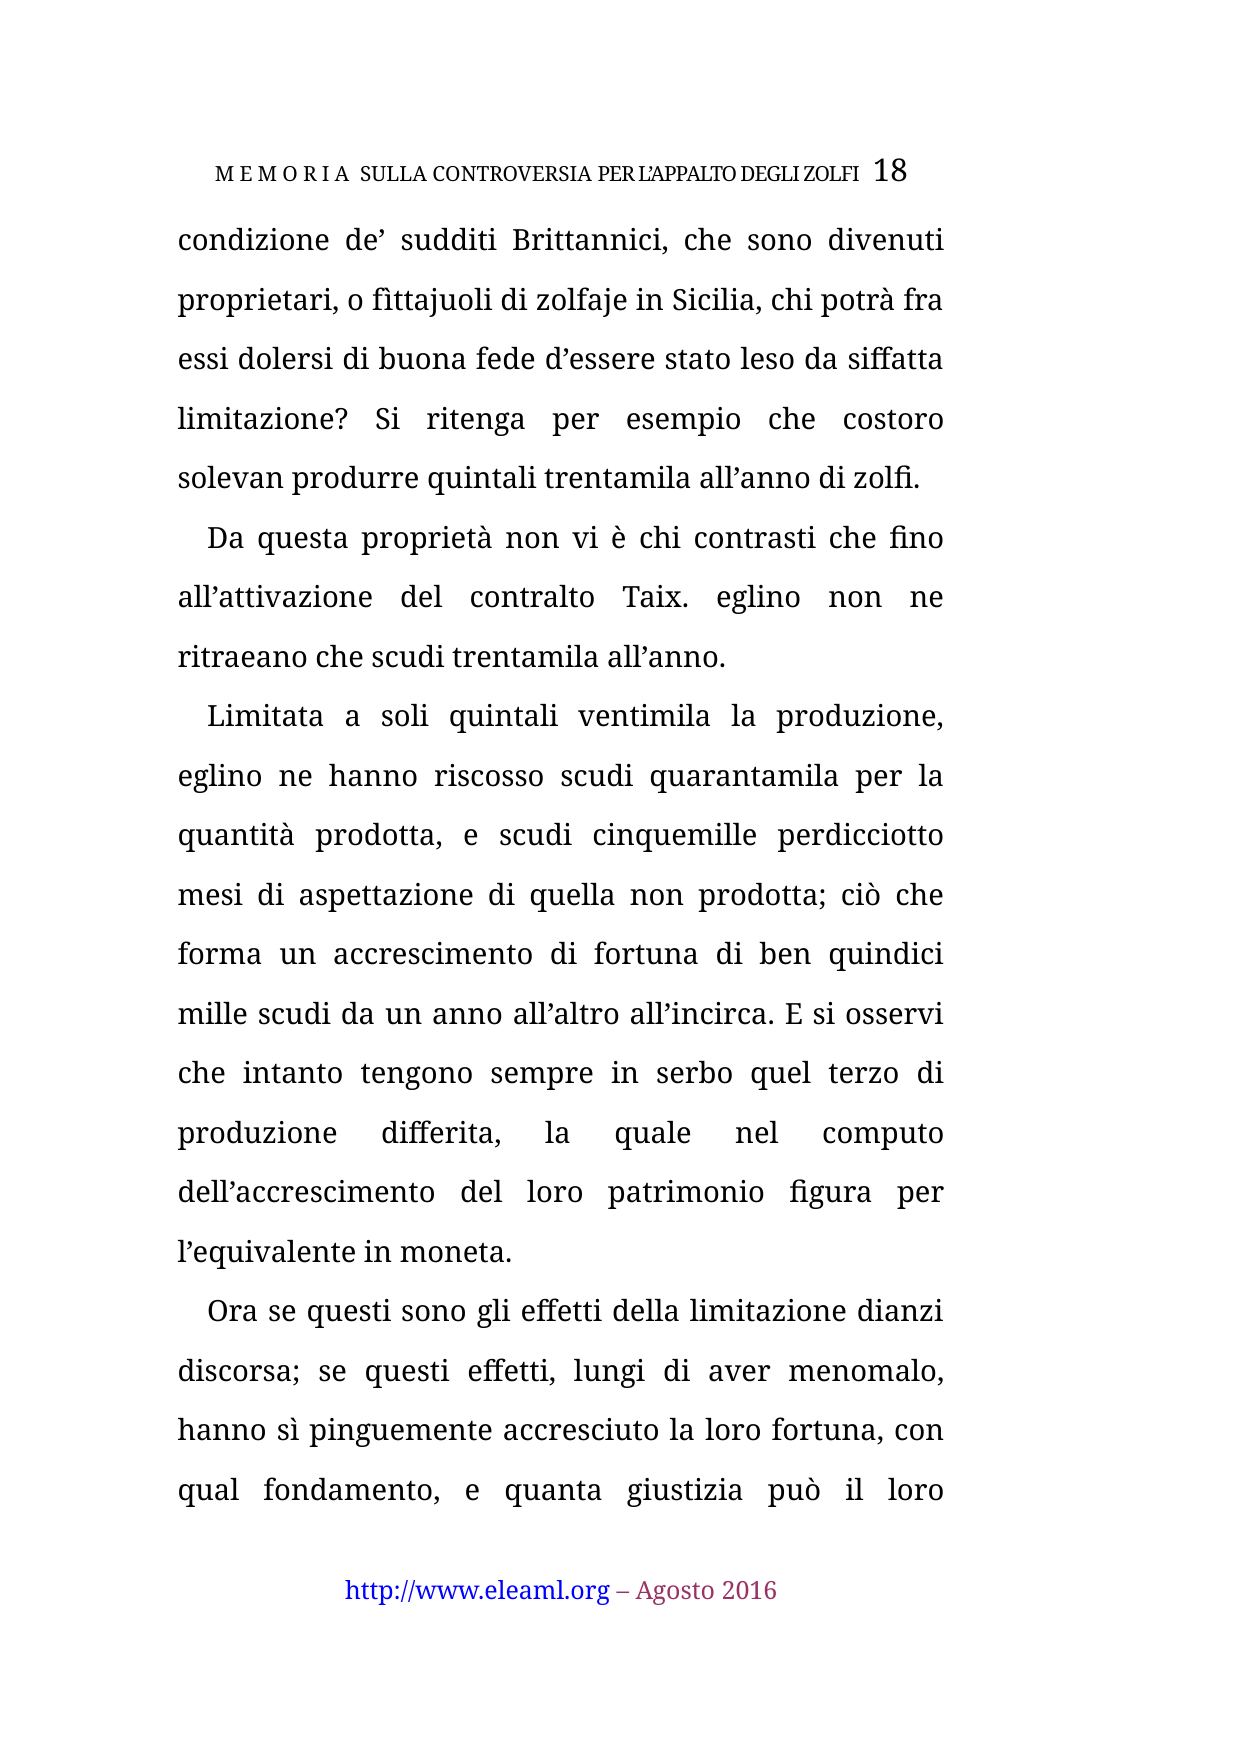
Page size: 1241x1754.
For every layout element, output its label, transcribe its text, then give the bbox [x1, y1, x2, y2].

text Da questa proprietà non vi è chi contrasti che fino all’attivazione del contralto Taix. eglino non ne ritraeano che scudi trentamila all’anno. [177, 517, 945, 676]
text Ora se questi sono gli effetti della limitazione dianzi discorsa; se questi effetti, lungi di aver menomalo, hanno sì pinguemente accresciuto la loro fortuna, con qual fondamento, e quanta giustizia può il loro [177, 1290, 945, 1508]
text condizione de’ sudditi Brittannici, che sono divenuti proprietari, o fìttajuoli di zolfaje in Sicilia, chi potrà fra essi dolersi di buona fede d’essere stato leso da siffatta limitazione? Si ritenga per esempio che costoro solevan produrre quintali trentamila all’anno di zolfi. [177, 220, 945, 497]
text Limitata a soli quintali ventimila la produzione, eglino ne hanno riscosso scudi quarantamila per la quantità prodotta, e scudi cinquemille perdicciotto mesi di aspettazione di quella non prodotta; ciò che forma un accrescimento di fortuna di ben quindici mille scudi da un anno all’altro all’incirca. E si osservi che intanto tengono sempre in serbo quel terzo di produzione differita, la quale nel computo dell’accrescimento del loro patrimonio figura per l’equivalente in moneta. [177, 696, 945, 1271]
